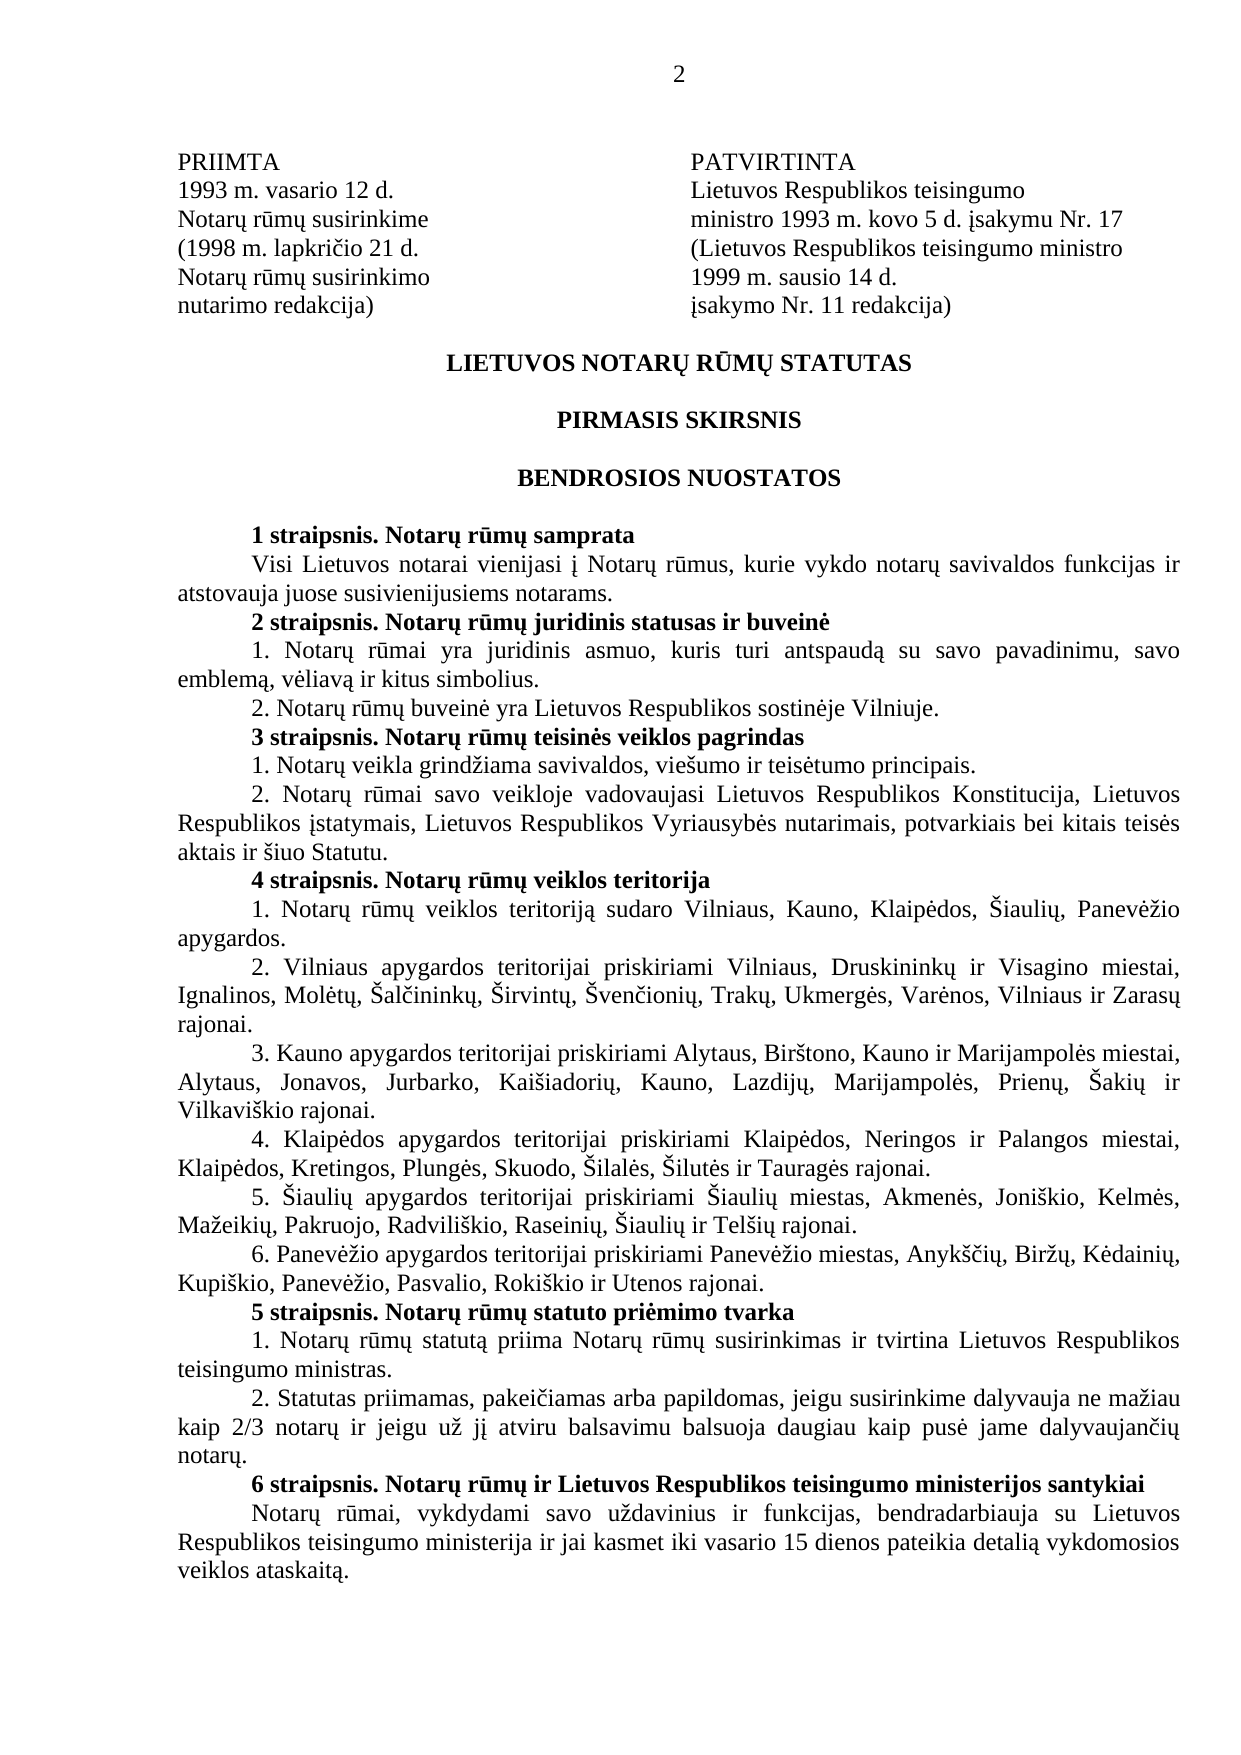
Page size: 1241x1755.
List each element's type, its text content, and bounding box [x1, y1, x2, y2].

text 2. Notarų rūmai savo veikloje vadovaujasi Lietuvos Respublikos Konstitucija, Lietuvos Respublikos įstatymais, Lietuvos Respublikos Vyriausybės nutarimais, potvarkiais bei kitais teisės aktais ir šiuo Statutu. [177, 779, 1181, 866]
text 1. Notarų rūmų veiklos teritoriją sudaro Vilniaus, Kauno, Klaipėdos, Šiaulių, Panevėžio apygardos. [177, 894, 1181, 952]
text 2. Notarų rūmų buveinė yra Lietuvos Respublikos sostinėje Vilniuje. [177, 693, 1181, 722]
text 2. Statutas priimamas, pakeičiamas arba papildomas, jeigu susirinkime dalyvauja ne mažiau kaip 2/3 notarų ir jeigu už jį atviru balsavimu balsuoja daugiau kaip pusė jame dalyvaujančių notarų. [177, 1383, 1181, 1469]
text 2 straipsnis. Notarų rūmų juridinis statusas ir buveinė [177, 607, 1181, 636]
text Notarų rūmai, vykdydami savo uždavinius ir funkcijas, bendradarbiauja su Lietuvos Respublikos teisingumo ministerija ir jai kasmet iki vasario 15 dienos pateikia detalią vykdomosios veiklos ataskaitą. [177, 1498, 1181, 1584]
text 1. Notarų rūmai yra juridinis asmuo, kuris turi antspaudą su savo pavadinimu, savo emblemą, vėliavą ir kitus simbolius. [177, 636, 1181, 693]
text 1. Notarų rūmų statutą priima Notarų rūmų susirinkimas ir tvirtina Lietuvos Respublikos teisingumo ministras. [177, 1326, 1181, 1383]
text PIRMASIS SKIRSNIS [177, 406, 1181, 434]
text 5 straipsnis. Notarų rūmų statuto priėmimo tvarka [177, 1297, 1181, 1326]
text 1 straipsnis. Notarų rūmų samprata [177, 521, 1181, 549]
text 3 straipsnis. Notarų rūmų teisinės veiklos pagrindas [177, 722, 1181, 751]
text LIETUVOS NOTARŲ RŪMŲ STATUTAS [177, 348, 1181, 377]
text 2. Vilniaus apygardos teritorijai priskiriami Vilniaus, Druskininkų ir Visagino miestai, Ignalinos, Molėtų, Šalčininkų, Širvintų, Švenčionių, Trakų, Ukmergės, Varėnos, Vilniaus ir Zarasų rajonai. [177, 952, 1181, 1038]
text nutarimo redakcija) įsakymo Nr. 11 redakcija) [177, 291, 1181, 319]
text 5. Šiaulių apygardos teritorijai priskiriami Šiaulių miestas, Akmenės, Joniškio, Kelmės, Mažeikių, Pakruojo, Radviliškio, Raseinių, Šiaulių ir Telšių rajonai. [177, 1182, 1181, 1239]
text 6 straipsnis. Notarų rūmų ir Lietuvos Respublikos teisingumo ministerijos santykiai [177, 1469, 1181, 1498]
text Notarų rūmų susirinkime ministro 1993 m. kovo 5 d. įsakymu Nr. 17 [177, 204, 1181, 233]
text 6. Panevėžio apygardos teritorijai priskiriami Panevėžio miestas, Anykščių, Biržų, Kėdainių, Kupiškio, Panevėžio, Pasvalio, Rokiškio ir Utenos rajonai. [177, 1239, 1181, 1297]
text PRIIMTA PATVIRTINTA [177, 147, 1181, 176]
text BENDROSIOS NUOSTATOS [177, 463, 1181, 492]
text (1998 m. lapkričio 21 d. (Lietuvos Respublikos teisingumo ministro [177, 233, 1181, 262]
text 3. Kauno apygardos teritorijai priskiriami Alytaus, Birštono, Kauno ir Marijampolės miestai, Alytaus, Jonavos, Jurbarko, Kaišiadorių, Kauno, Lazdijų, Marijampolės, Prienų, Šakių ir Vilkaviškio rajonai. [177, 1038, 1181, 1124]
text 1. Notarų veikla grindžiama savivaldos, viešumo ir teisėtumo principais. [177, 751, 1181, 779]
text 4. Klaipėdos apygardos teritorijai priskiriami Klaipėdos, Neringos ir Palangos miestai, Klaipėdos, Kretingos, Plungės, Skuodo, Šilalės, Šilutės ir Tauragės rajonai. [177, 1124, 1181, 1182]
text Notarų rūmų susirinkimo 1999 m. sausio 14 d. [177, 262, 1181, 291]
text 1993 m. vasario 12 d. Lietuvos Respublikos teisingumo [177, 176, 1181, 204]
text Visi Lietuvos notarai vienijasi į Notarų rūmus, kurie vykdo notarų savivaldos funkcijas ir atstovauja juose susivienijusiems notarams. [177, 549, 1181, 607]
text 4 straipsnis. Notarų rūmų veiklos teritorija [177, 866, 1181, 894]
